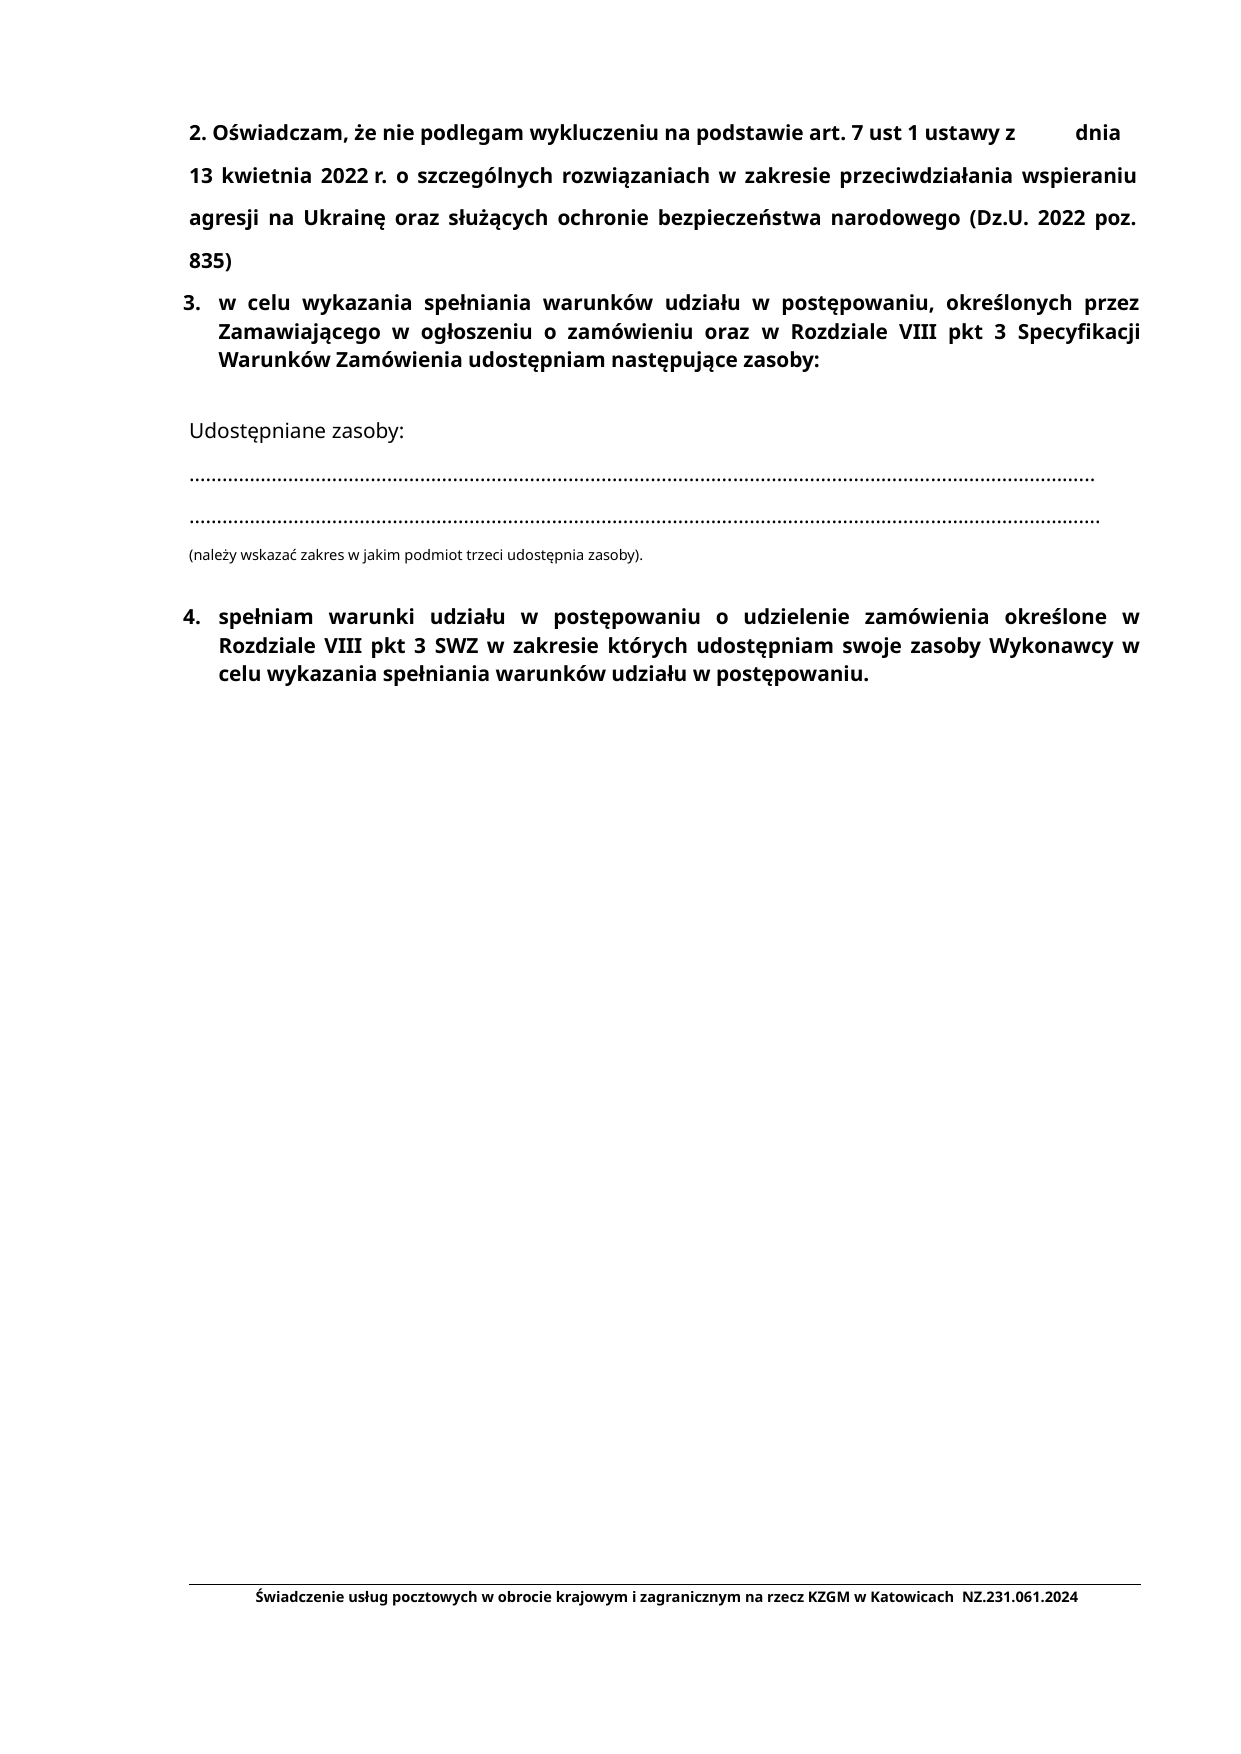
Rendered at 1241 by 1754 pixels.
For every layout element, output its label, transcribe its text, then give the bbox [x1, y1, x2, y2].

text (należy wskazać zakres w jakim podmiot trzeci udostępnia zasoby). [189, 544, 1138, 564]
text 2. Oświadczam, że nie podlegam wykluczeniu na podstawie art. 7 ust 1 ustawy z dnia 13 kwietnia 2022 r. o szczególnych rozwiązaniach w zakresie przeciwdziałania wspieraniu agresji na Ukrainę oraz służących ochronie bezpieczeństwa narodowego (Dz.U. 2022 poz. 835) [189, 118, 1138, 274]
text Udostępniane zasoby: [189, 416, 1138, 445]
list spełniam warunki udziału w postępowaniu o udzielenie zamówienia określone w Rozdziale VIII pkt 3 SWZ w zakresie których udostępniam swoje zasoby Wykonawcy w celu wykazania spełniania warunków udziału w postępowaniu. [183, 602, 1141, 688]
list w celu wykazania spełniania warunków udziału w postępowaniu, określonych przez Zamawiającego w ogłoszeniu o zamówieniu oraz w Rozdziale VIII pkt 3 Specyfikacji Warunków Zamówienia udostępniam następujące zasoby: [183, 288, 1141, 374]
text ………………………………………………………………………………………………………………………………………………...…………………………………………………………………………………………………………………………………………………. [189, 459, 1138, 530]
